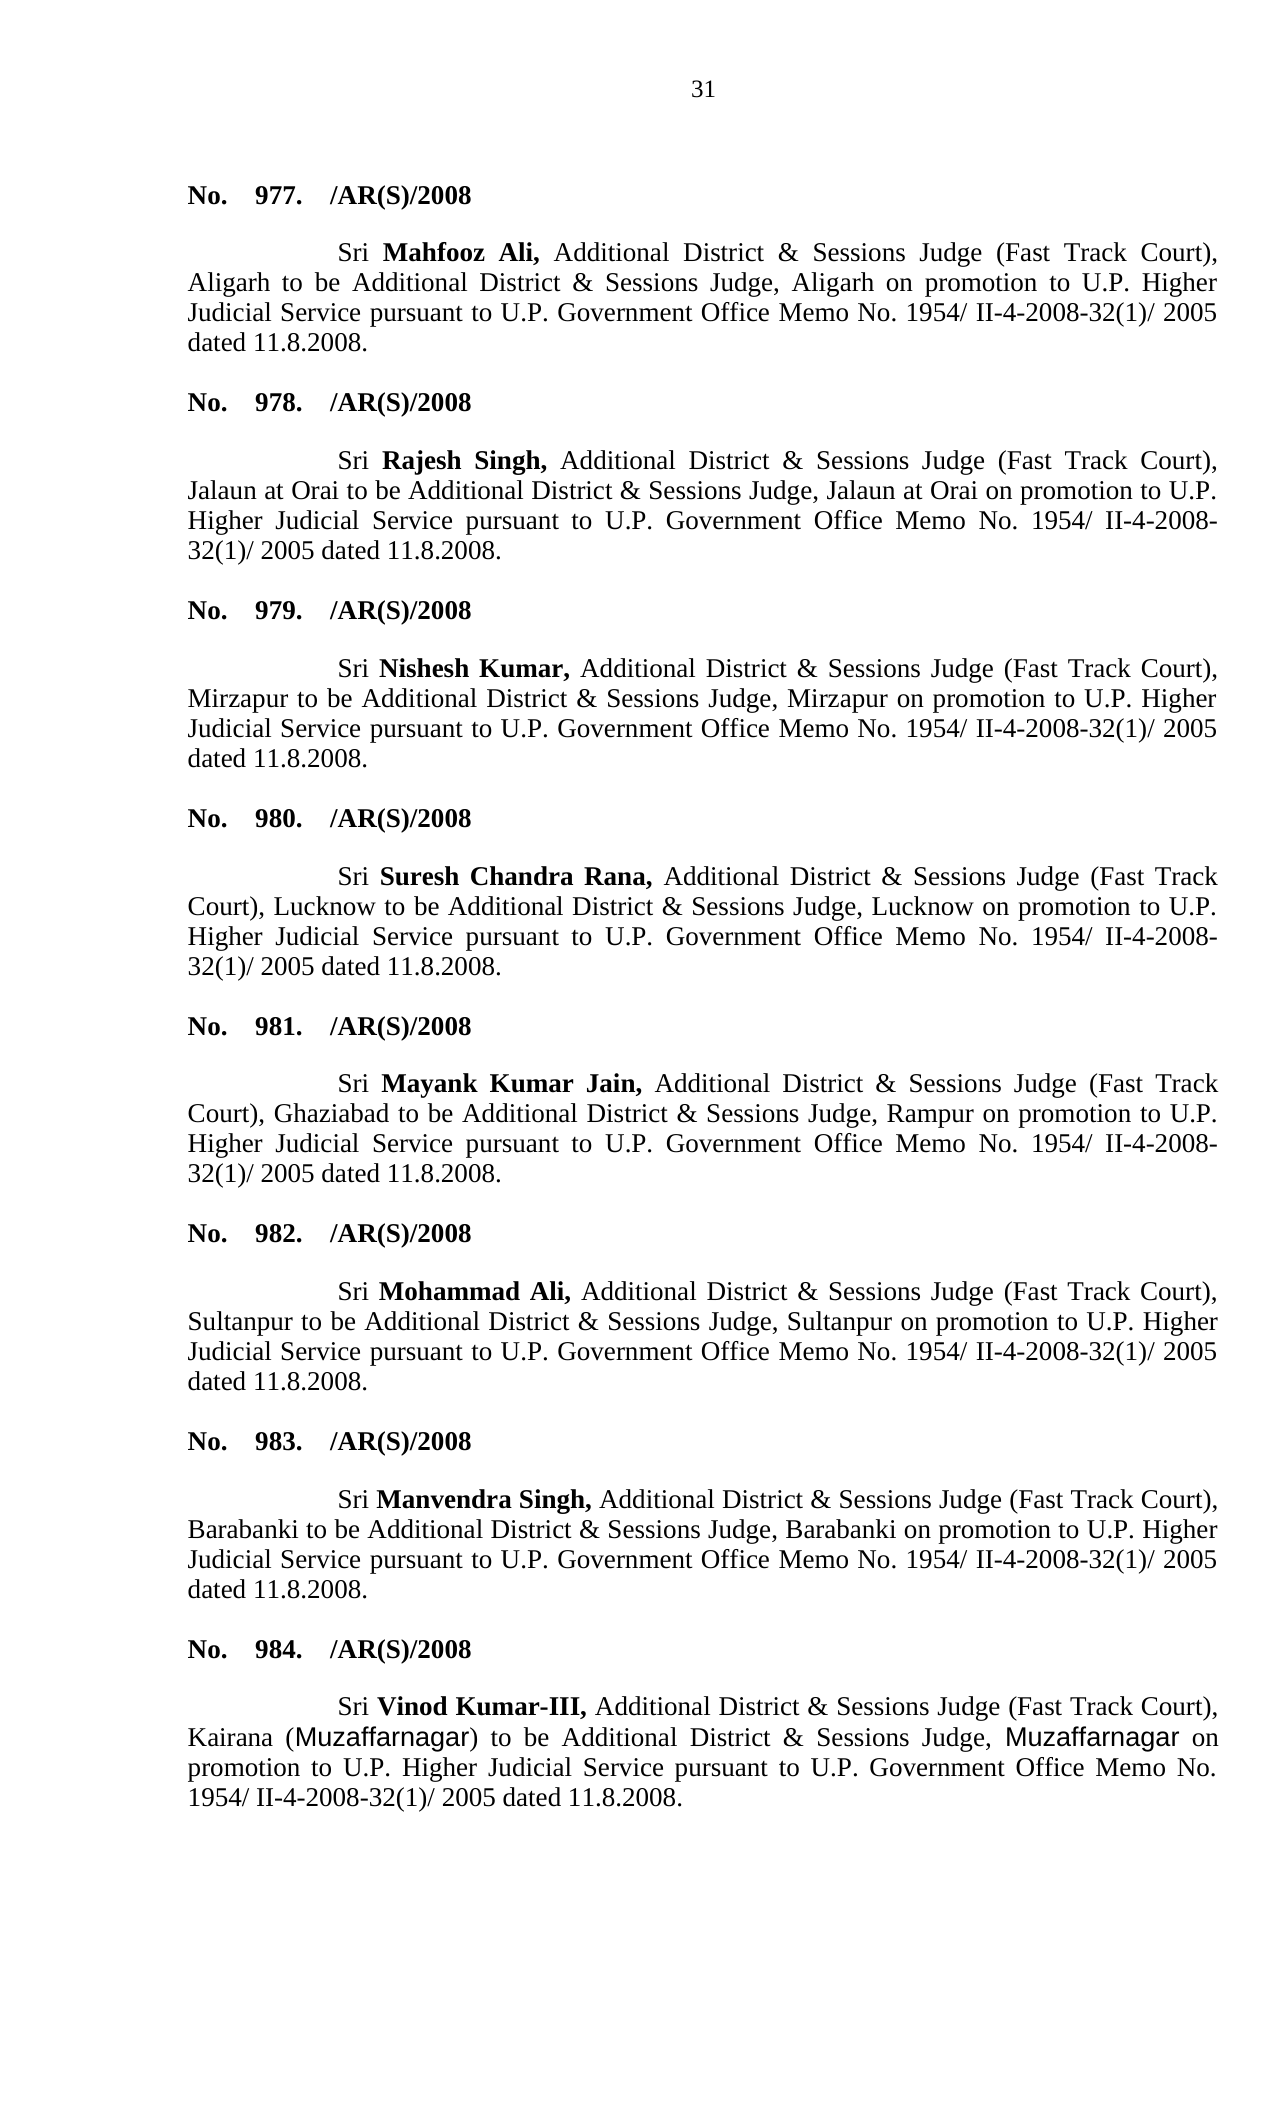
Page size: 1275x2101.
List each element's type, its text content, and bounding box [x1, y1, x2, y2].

text Sri Nishesh Kumar, Additional District & Sessions Judge (Fast Track Court), Mirzapur to be Additional District & Sessions Judge, Mirzapur on promotion to U.P. Higher Judicial Service pursuant to U.P. Government Office Memo No. 1954/ II-4-2008-32(1)/ 2005 dated 11.8.2008. [187, 653, 1219, 773]
table_header No. [176, 1219, 244, 1248]
table_header No. [176, 1634, 244, 1664]
table_header [244, 803, 319, 833]
table_header No. [176, 803, 244, 833]
text Sri Manvendra Singh, Additional District & Sessions Judge (Fast Track Court), Barabanki to be Additional District & Sessions Judge, Barabanki on promotion to U.P. Higher Judicial Service pursuant to U.P. Government Office Memo No. 1954/ II-4-2008-32(1)/ 2005 dated 11.8.2008. [187, 1484, 1219, 1604]
text Sri Suresh Chandra Rana, Additional District & Sessions Judge (Fast Track Court), Lucknow to be Additional District & Sessions Judge, Lucknow on promotion to U.P. Higher Judicial Service pursuant to U.P. Government Office Memo No. 1954/ II-4-2008-32(1)/ 2005 dated 11.8.2008. [187, 861, 1219, 981]
table_header [244, 388, 319, 418]
table_header No. [176, 388, 244, 418]
table_header No. [176, 595, 244, 625]
table_header [244, 180, 319, 210]
table_header [244, 595, 319, 625]
table_header No. [176, 1426, 244, 1456]
table_header No. [176, 180, 244, 210]
table_header /AR(S)/2008 [319, 1426, 483, 1456]
text Sri Rajesh Singh, Additional District & Sessions Judge (Fast Track Court), Jalaun at Orai to be Additional District & Sessions Judge, Jalaun at Orai on promotion to U.P. Higher Judicial Service pursuant to U.P. Government Office Memo No. 1954/ II-4-2008-32(1)/ 2005 dated 11.8.2008. [187, 445, 1219, 565]
table_header /AR(S)/2008 [319, 1634, 483, 1664]
table_header /AR(S)/2008 [319, 388, 483, 418]
text Sri Mohammad Ali, Additional District & Sessions Judge (Fast Track Court), Sultanpur to be Additional District & Sessions Judge, Sultanpur on promotion to U.P. Higher Judicial Service pursuant to U.P. Government Office Memo No. 1954/ II-4-2008-32(1)/ 2005 dated 11.8.2008. [187, 1276, 1219, 1396]
table_header [244, 1634, 319, 1664]
table_header /AR(S)/2008 [319, 803, 483, 833]
table_header /AR(S)/2008 [319, 1011, 483, 1041]
text Sri Vinod Kumar-III, Additional District & Sessions Judge (Fast Track Court), Kairana (Muzaffarnagar) to be Additional District & Sessions Judge, Muzaffarnagar on promotion to U.P. Higher Judicial Service pursuant to U.P. Government Office Memo No. 1954/ II-4-2008-32(1)/ 2005 dated 11.8.2008. [187, 1692, 1219, 1812]
table_header /AR(S)/2008 [319, 1219, 483, 1248]
table_header No. [176, 1011, 244, 1041]
table_header [244, 1426, 319, 1456]
text Sri Mayank Kumar Jain, Additional District & Sessions Judge (Fast Track Court), Ghaziabad to be Additional District & Sessions Judge, Rampur on promotion to U.P. Higher Judicial Service pursuant to U.P. Government Office Memo No. 1954/ II-4-2008-32(1)/ 2005 dated 11.8.2008. [187, 1068, 1219, 1188]
text Sri Mahfooz Ali, Additional District & Sessions Judge (Fast Track Court), Aligarh to be Additional District & Sessions Judge, Aligarh on promotion to U.P. Higher Judicial Service pursuant to U.P. Government Office Memo No. 1954/ II-4-2008-32(1)/ 2005 dated 11.8.2008. [187, 238, 1219, 358]
table_header /AR(S)/2008 [319, 180, 483, 210]
table_header [244, 1219, 319, 1248]
table_header [244, 1011, 319, 1041]
table_header /AR(S)/2008 [319, 595, 483, 625]
